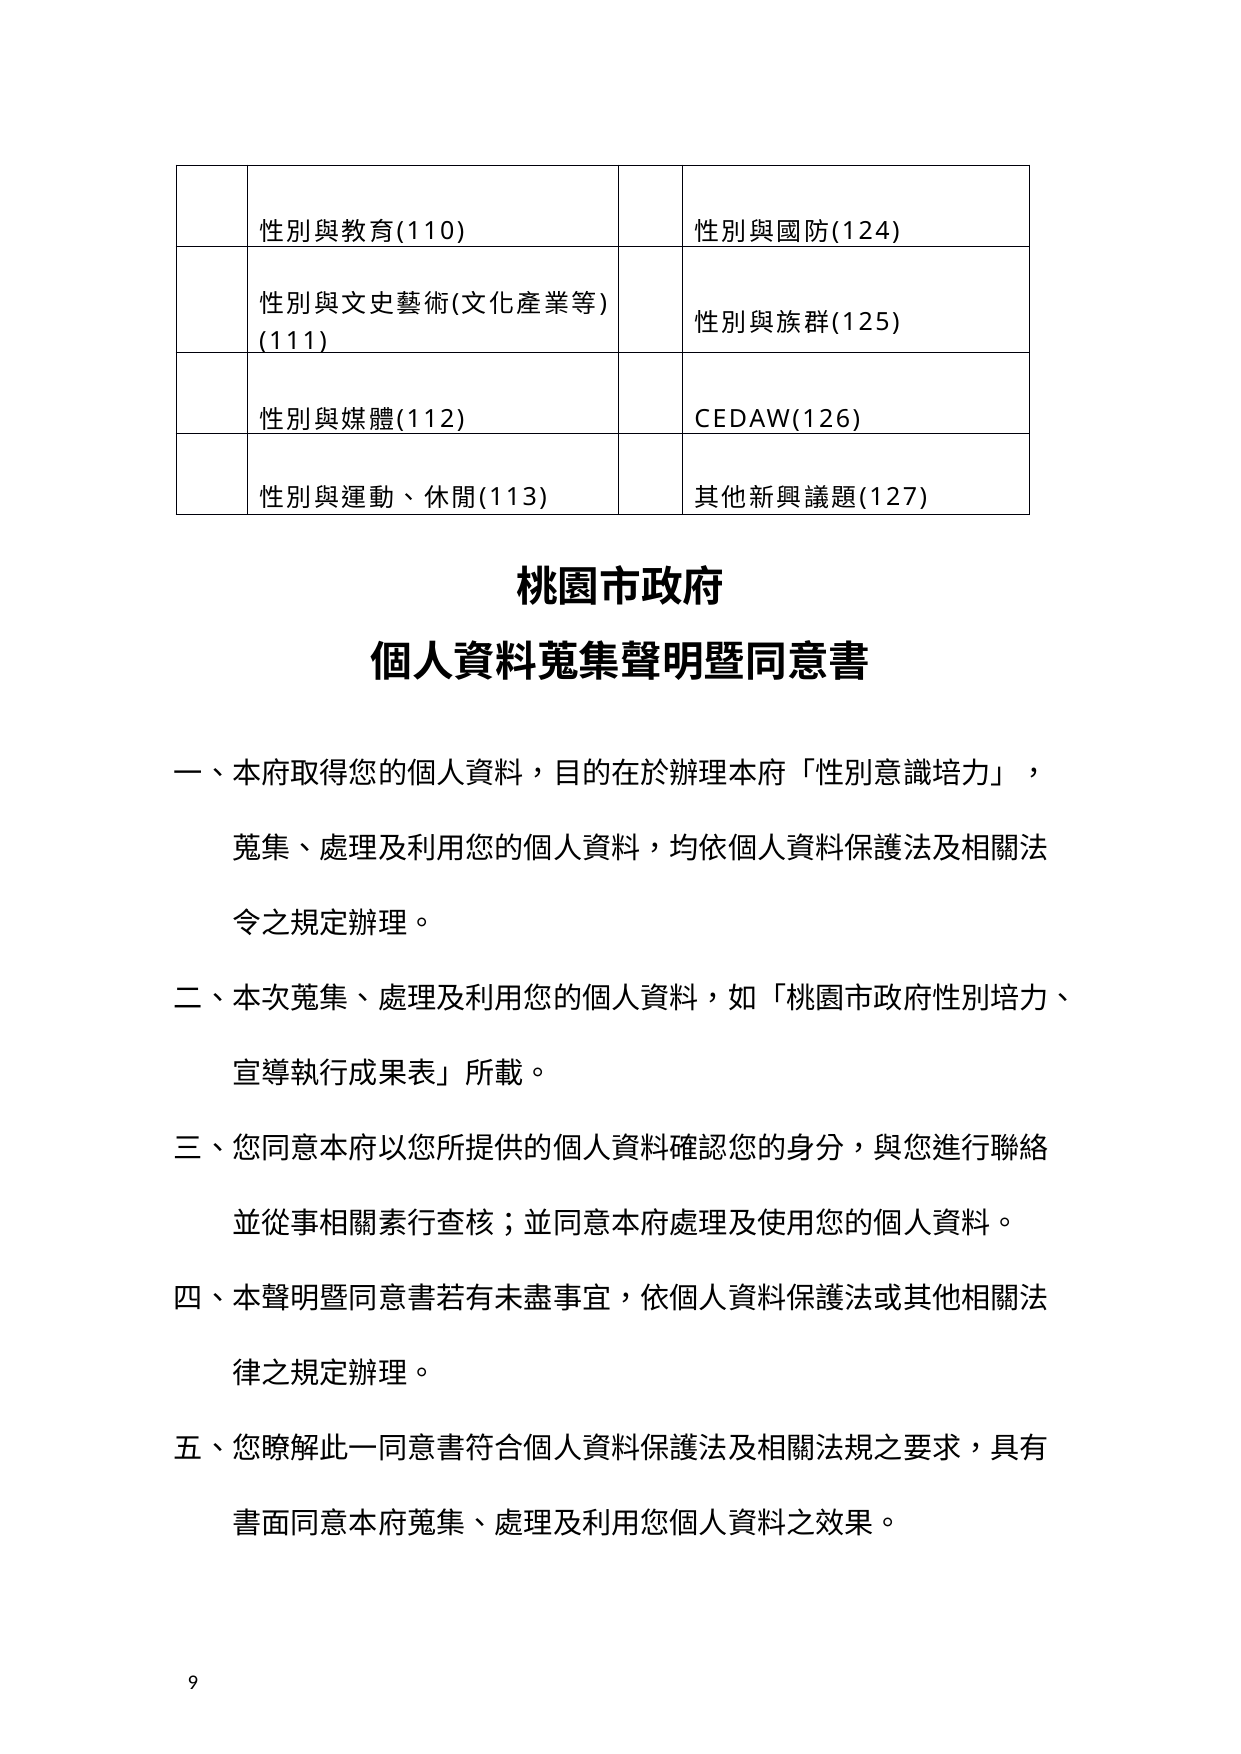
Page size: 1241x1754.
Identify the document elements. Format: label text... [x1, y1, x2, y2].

table_cell [177, 434, 247, 514]
table_cell [619, 247, 682, 352]
table_cell [619, 166, 682, 246]
table_cell CEDAW(126) [683, 353, 1029, 433]
table_cell 性別與族群(125) [683, 247, 1029, 352]
text 四、本聲明暨同意書若有未盡事宜，依個人資料保護法或其他相關法律之規定辦理。 [174, 1252, 1053, 1402]
table_cell 性別與運動、休閒(113) [248, 434, 618, 514]
text 一、本府取得您的個人資料，目的在於辦理本府「性別意識培力」，蒐集、處理及利用您的個人資料，均依個人資料保護法及相關法令之規定辦理。 [174, 727, 1053, 952]
table_cell [177, 166, 247, 246]
table_cell 性別與媒體(112) [248, 353, 618, 433]
text 五、您瞭解此一同意書符合個人資料保護法及相關法規之要求，具有書面同意本府蒐集、處理及利用您個人資料之效果。 [174, 1402, 1053, 1552]
text 二、本次蒐集、處理及利用您的個人資料，如「桃園市政府性別培力、宣導執行成果表」所載。 [174, 952, 1053, 1102]
table_cell 性別與國防(124) [683, 166, 1029, 246]
table_cell [177, 247, 247, 352]
table_cell 性別與文史藝術(文化產業等)(111) [248, 247, 618, 352]
text 三、您同意本府以您所提供的個人資料確認您的身分，與您進行聯絡並從事相關素行查核；並同意本府處理及使用您的個人資料。 [174, 1102, 1053, 1252]
table_cell [177, 353, 247, 433]
table_cell 性別與教育(110) [248, 166, 618, 246]
text 個人資料蒐集聲明暨同意書 [187, 614, 1053, 689]
table_cell [619, 353, 682, 433]
text 桃園市政府 [187, 539, 1053, 614]
table_cell [619, 434, 682, 514]
table_cell 其他新興議題(127) [683, 434, 1029, 514]
